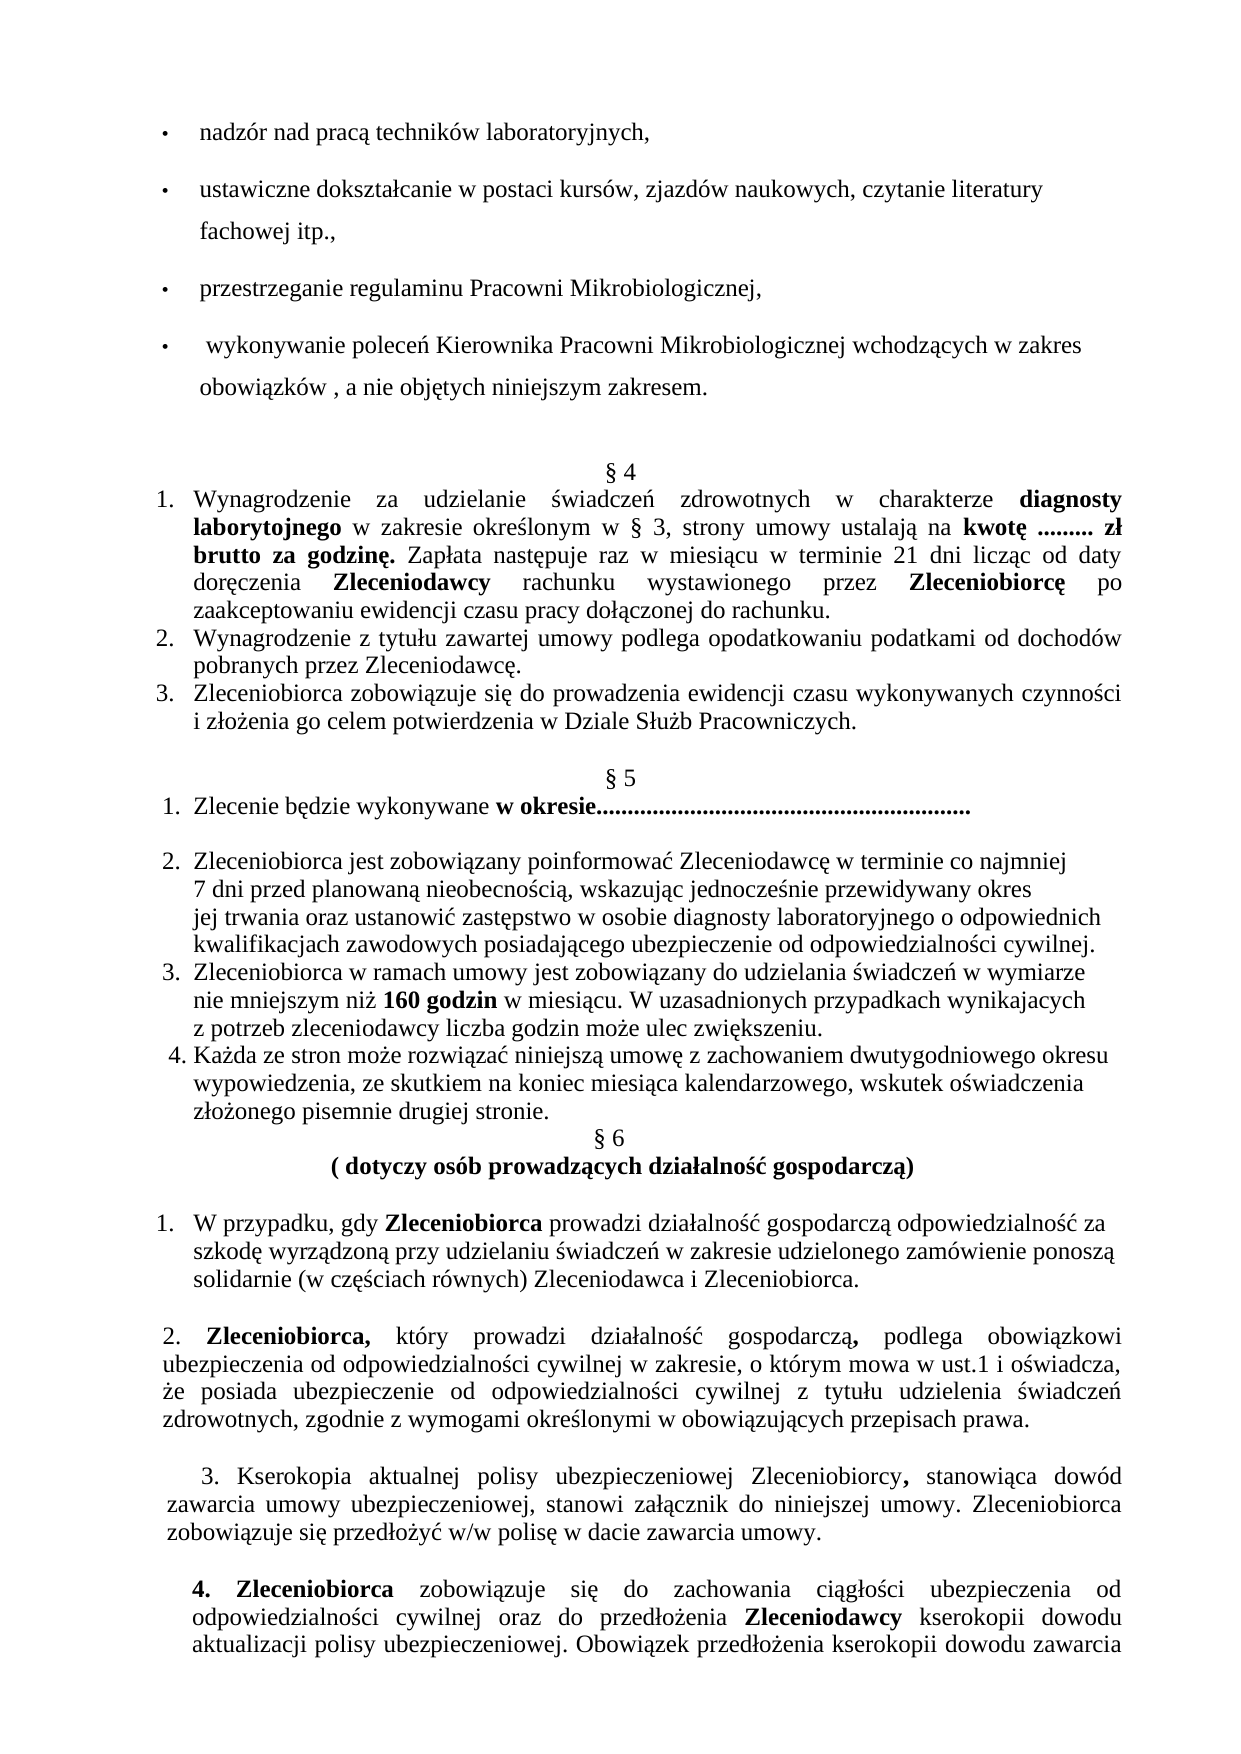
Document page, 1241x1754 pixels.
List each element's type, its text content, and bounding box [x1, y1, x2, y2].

list Zleceniobiorca zobowiązuje się do prowadzenia ewidencji czasu wykonywanych czynności i złożenia go celem potwierdzenia w Dziale Służb Pracowniczych. [156, 679, 1122, 735]
list W przypadku, gdy Zleceniobiorca prowadzi działalność gospodarczą odpowiedzialność za szkodę wyrządzoną przy udzielaniu świadczeń w zakresie udzielonego zamówienie ponoszą solidarnie (w częściach równych) Zleceniodawca i Zleceniobiorca. [156, 1209, 1122, 1292]
text 1. Zlecenie będzie wykonywane w okresie............................................................ [118, 792, 1122, 820]
list 4. Zleceniobiorca zobowiązuje się do zachowania ciągłości ubezpieczenia od odpowiedzialności cywilnej oraz do przedłożenia Zleceniodawcy kserokopii dowodu aktualizacji polisy ubezpieczeniowej. Obowiązek przedłożenia kserokopii dowodu zawarcia [162, 1575, 1122, 1658]
text 2. Zleceniobiorca jest zobowiązany poinformować Zleceniodawcę w terminie co najmniej 7 dni przed planowaną nieobecnością, wskazując jednocześnie przewidywany okres jej trwania oraz ustanowić zastępstwo w osobie diagnosty laboratoryjnego o odpowiednich kwalifikacjach zawodowych posiadającego ubezpieczenie od odpowiedzialności cywilnej. 3. Zleceniobiorca w ramach umowy jest zobowiązany do udzielania świadczeń w wymiarze nie mniejszym niż 160 godzin w miesiącu. W uzasadnionych przypadkach wynikajacych z potrzeb zleceniodawcy liczba godzin może ulec zwiększeniu. 4. Każda ze stron może rozwiązać niniejszą umowę z zachowaniem dwutygodniowego okresu [118, 820, 1122, 1069]
text wypowiedzenia, ze skutkiem na koniec miesiąca kalendarzowego, wskutek oświadczenia złożonego pisemnie drugiej stronie. [118, 1069, 1122, 1124]
list nadzór nad pracą techników laboratoryjnych, [162, 118, 1122, 146]
list przestrzeganie regulaminu Pracowni Mikrobiologicznej, [162, 274, 1122, 302]
text § 4 [118, 458, 1122, 485]
list 3. Kserokopia aktualnej polisy ubezpieczeniowej Zleceniobiorcy, stanowiąca dowód zawarcia umowy ubezpieczeniowej, stanowi załącznik do niniejszej umowy. Zleceniobiorca zobowiązuje się przedłożyć w/w polisę w dacie zawarcia umowy. [167, 1462, 1122, 1545]
text ( dotyczy osób prowadzących działalność gospodarczą) [118, 1152, 1122, 1180]
text § 6 [118, 1124, 1122, 1152]
list Wynagrodzenie za udzielanie świadczeń zdrowotnych w charakterze diagnosty laborytojnego w zakresie określonym w § 3, strony umowy ustalają na kwotę ......... zł brutto za godzinę. Zapłata następuje raz w miesiącu w terminie 21 dni licząc od daty doręczenia Zleceniodawcy rachunku wystawionego przez Zleceniobiorcę po zaakceptowaniu ewidencji czasu pracy dołączonej do rachunku. [156, 485, 1122, 624]
list ustawiczne dokształcanie w postaci kursów, zjazdów naukowych, czytanie literatury fachowej itp., [162, 175, 1122, 244]
text § 5 [118, 764, 1122, 792]
list wykonywanie poleceń Kierownika Pracowni Mikrobiologicznej wchodzących w zakres obowiązków , a nie objętych niniejszym zakresem. [162, 331, 1122, 401]
list Wynagrodzenie z tytułu zawartej umowy podlega opodatkowaniu podatkami od dochodów pobranych przez Zleceniodawcę. [156, 624, 1122, 679]
list 2. Zleceniobiorca, który prowadzi działalność gospodarczą, podlega obowiązkowi ubezpieczenia od odpowiedzialności cywilnej w zakresie, o którym mowa w ust.1 i oświadcza, że posiada ubezpieczenie od odpowiedzialności cywilnej z tytułu udzielenia świadczeń zdrowotnych, zgodnie z wymogami określonymi w obowiązujących przepisach prawa. [156, 1322, 1122, 1433]
